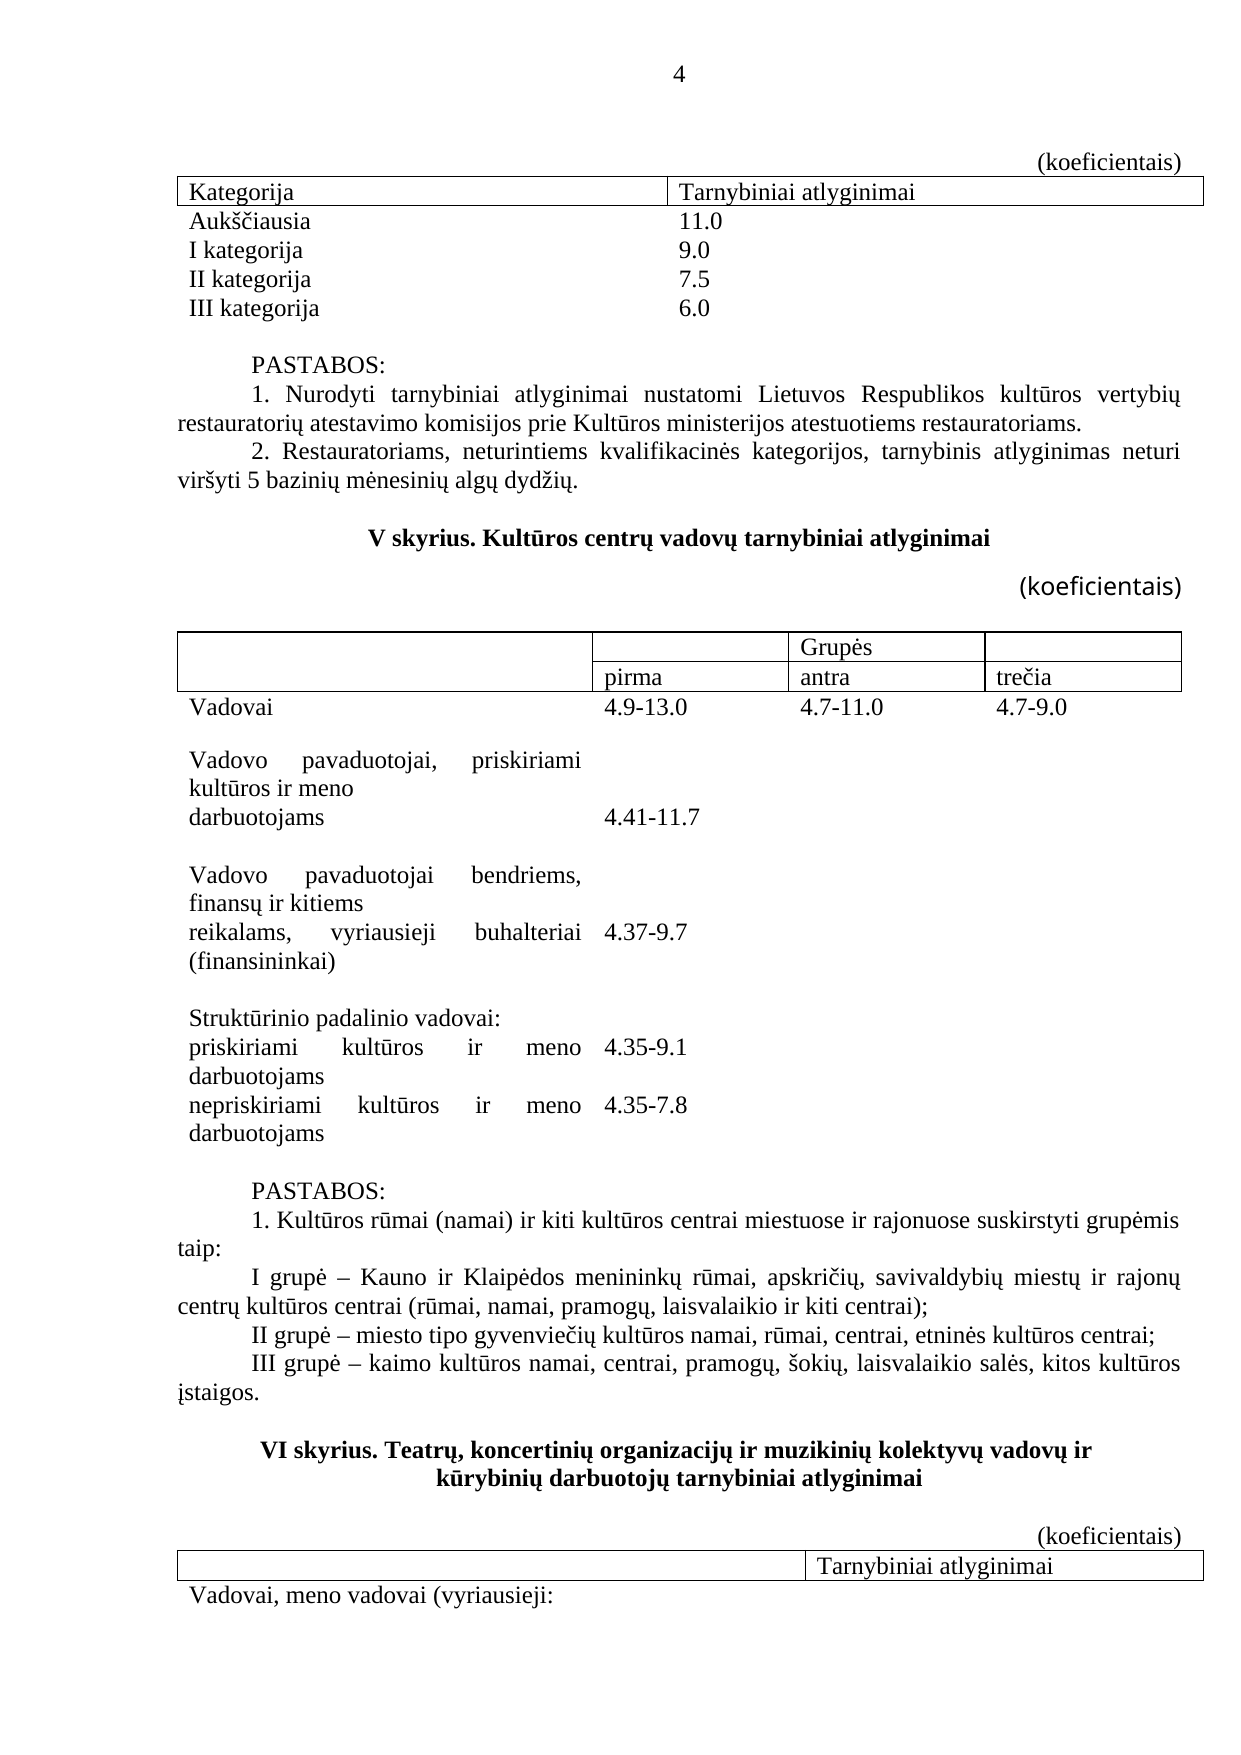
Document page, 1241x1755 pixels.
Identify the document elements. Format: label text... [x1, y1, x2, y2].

table_cell Vadovai [177, 692, 593, 721]
table_cell [789, 721, 985, 745]
table_cell [593, 831, 789, 860]
table_cell [985, 860, 1181, 917]
table_header Tarnybiniai atlyginimai [806, 1551, 1203, 1579]
table_cell 4.7-11.0 [789, 692, 985, 721]
table_cell 11.0 [668, 206, 1204, 235]
text 1. Nurodyti tarnybiniai atlyginimai nustatomi Lietuvos Respublikos kultūros vertybių restauratorių atestavimo komisijos prie Kultūros ministerijos atestuotiems restauratoriams. [177, 379, 1181, 436]
table_cell [177, 721, 593, 745]
text VI skyrius. Teatrų, koncertinių organizacijų ir muzikinių kolektyvų vadovų ir [177, 1435, 1181, 1463]
table_cell Vadovo pavaduotojai bendriems, finansų ir kitiems [177, 860, 593, 917]
table_cell [177, 831, 593, 860]
table_cell [789, 975, 985, 1003]
table_cell Struktūrinio padalinio vadovai: [177, 1004, 593, 1032]
table_cell pirma [593, 662, 788, 691]
table_cell 7.5 [668, 264, 1204, 293]
table_cell [789, 1032, 985, 1090]
text III grupė – kaimo kultūros namai, centrai, pramogų, šokių, laisvalaikio salės, kitos kultūros įstaigos. [177, 1348, 1181, 1406]
table_cell [789, 1004, 985, 1032]
table_cell [985, 917, 1181, 975]
table_cell [789, 917, 985, 975]
table_cell [593, 975, 789, 1003]
table_header Tarnybiniai atlyginimai [668, 177, 1203, 205]
table_cell 4.7-9.0 [985, 692, 1181, 721]
text 1. Kultūros rūmai (namai) ir kiti kultūros centrai miestuose ir rajonuose suskirstyti grupėmis taip: [177, 1205, 1181, 1262]
table_cell [985, 831, 1181, 860]
table_header [178, 633, 592, 691]
table_cell nepriskiriami kultūros ir meno darbuotojams [177, 1090, 593, 1147]
table_cell [593, 1004, 789, 1032]
table_cell 4.37-9.7 [593, 917, 789, 975]
text II grupė – miesto tipo gyvenviečių kultūros namai, rūmai, centrai, etninės kultūros centrai; [177, 1320, 1181, 1348]
table_cell II kategorija [177, 264, 667, 293]
table_cell 9.0 [668, 235, 1204, 264]
table_cell [789, 745, 985, 802]
table_cell [805, 1581, 1204, 1609]
table_cell [985, 745, 1181, 802]
table_cell 4.41-11.7 [593, 802, 789, 831]
text kūrybinių darbuotojų tarnybiniai atlyginimai [177, 1463, 1181, 1492]
table_cell Vadovai, meno vadovai (vyriausieji: [177, 1581, 805, 1609]
table_cell Aukščiausia [177, 206, 667, 235]
table_header Grupės [789, 633, 984, 661]
text 2. Restauratoriams, neturintiems kvalifikacinės kategorijos, tarnybinis atlyginimas neturi viršyti 5 bazinių mėnesinių algų dydžių. [177, 436, 1181, 494]
text (koeficientais) [177, 568, 1181, 603]
table_cell [985, 1090, 1181, 1147]
table_cell [789, 860, 985, 917]
table_cell [177, 975, 593, 1003]
table_cell trečia [986, 662, 1181, 691]
table_cell 4.9-13.0 [593, 692, 789, 721]
text PASTABOS: [177, 1176, 1181, 1205]
table_cell priskiriami kultūros ir meno darbuotojams [177, 1032, 593, 1090]
table_cell reikalams, vyriausieji buhalteriai (finansininkai) [177, 917, 593, 975]
table_cell 4.35-9.1 [593, 1032, 789, 1090]
table_header [178, 1551, 805, 1579]
table_header Kategorija [178, 177, 667, 205]
table_header [986, 633, 1181, 661]
text (koeficientais) [177, 1521, 1181, 1550]
table_cell I kategorija [177, 235, 667, 264]
table_cell [985, 721, 1181, 745]
table_cell [789, 831, 985, 860]
table_header [593, 633, 788, 661]
table_cell 6.0 [668, 293, 1204, 321]
text PASTABOS: [177, 350, 1181, 379]
table_cell Vadovo pavaduotojai, priskiriami kultūros ir meno [177, 745, 593, 802]
table_cell [593, 860, 789, 917]
table_cell antra [789, 662, 984, 691]
text (koeficientais) [177, 147, 1181, 176]
table_cell darbuotojams [177, 802, 593, 831]
table_cell [985, 802, 1181, 831]
table_cell [985, 975, 1181, 1003]
table_cell [985, 1004, 1181, 1032]
table_cell 4.35-7.8 [593, 1090, 789, 1147]
table_cell [789, 1090, 985, 1147]
text I grupė – Kauno ir Klaipėdos menininkų rūmai, apskričių, savivaldybių miestų ir rajonų centrų kultūros centrai (rūmai, namai, pramogų, laisvalaikio ir kiti centrai); [177, 1262, 1181, 1320]
text V skyrius. Kultūros centrų vadovų tarnybiniai atlyginimai [177, 523, 1181, 551]
table_cell [593, 721, 789, 745]
table_cell [593, 745, 789, 802]
table_cell [789, 802, 985, 831]
table_cell [985, 1032, 1181, 1090]
table_cell III kategorija [177, 293, 667, 321]
